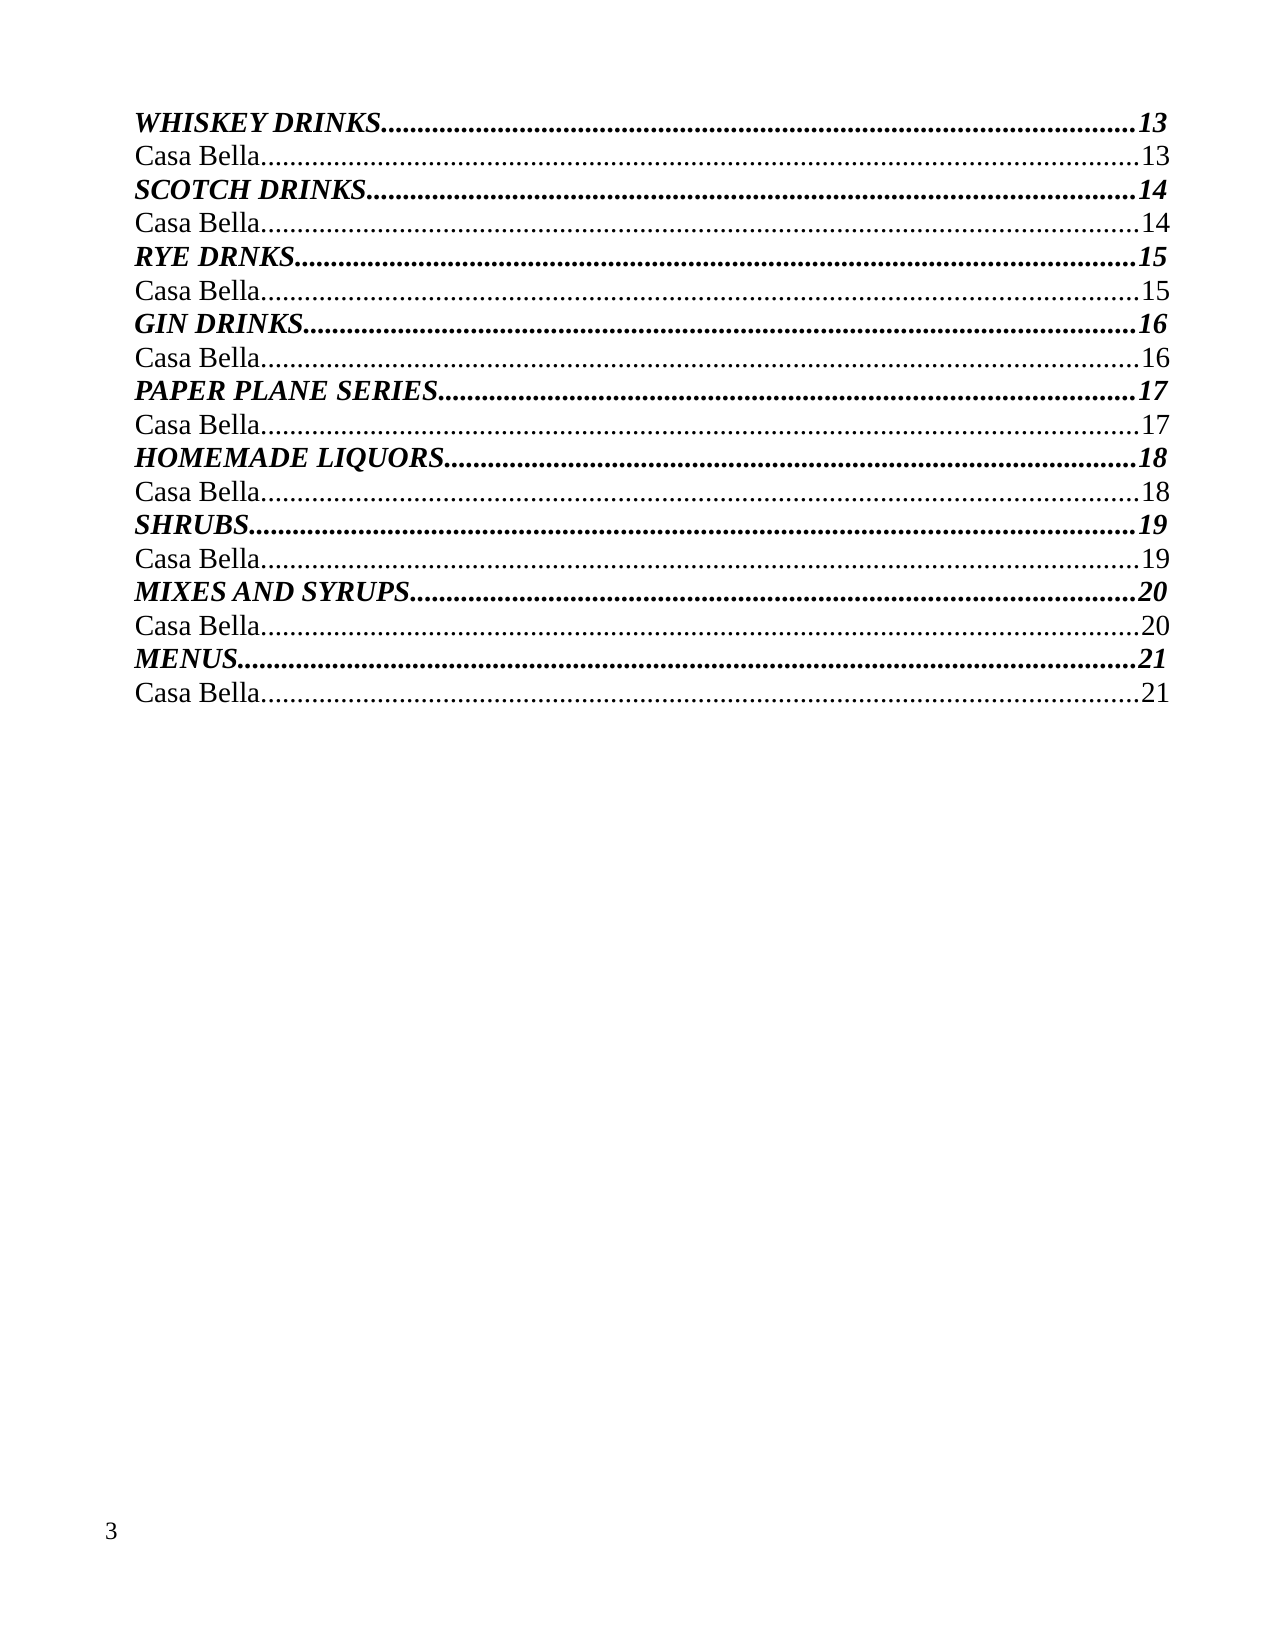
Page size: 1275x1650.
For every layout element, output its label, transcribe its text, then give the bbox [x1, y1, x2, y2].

text Casa Bella 18 [134, 474, 1170, 507]
text Casa Bella 13 [134, 138, 1170, 172]
text SHRUBS 19 [105, 507, 1170, 541]
text MENUS 21 [105, 642, 1170, 675]
text Casa Bella 20 [134, 608, 1170, 642]
text Casa Bella 21 [134, 675, 1170, 709]
text Casa Bella 14 [134, 206, 1170, 239]
text WHISKEY DRINKS 13 [105, 105, 1170, 138]
text Casa Bella 15 [134, 273, 1170, 306]
text MIXES AND SYRUPS 20 [105, 574, 1170, 608]
text Casa Bella 16 [134, 340, 1170, 373]
text HOMEMADE LIQUORS 18 [105, 440, 1170, 474]
text SCOTCH DRINKS 14 [105, 172, 1170, 206]
text Casa Bella 17 [134, 407, 1170, 440]
text RYE DRNKS 15 [105, 239, 1170, 273]
text GIN DRINKS 16 [105, 306, 1170, 340]
text Casa Bella 19 [134, 541, 1170, 574]
text PAPER PLANE SERIES 17 [105, 373, 1170, 407]
